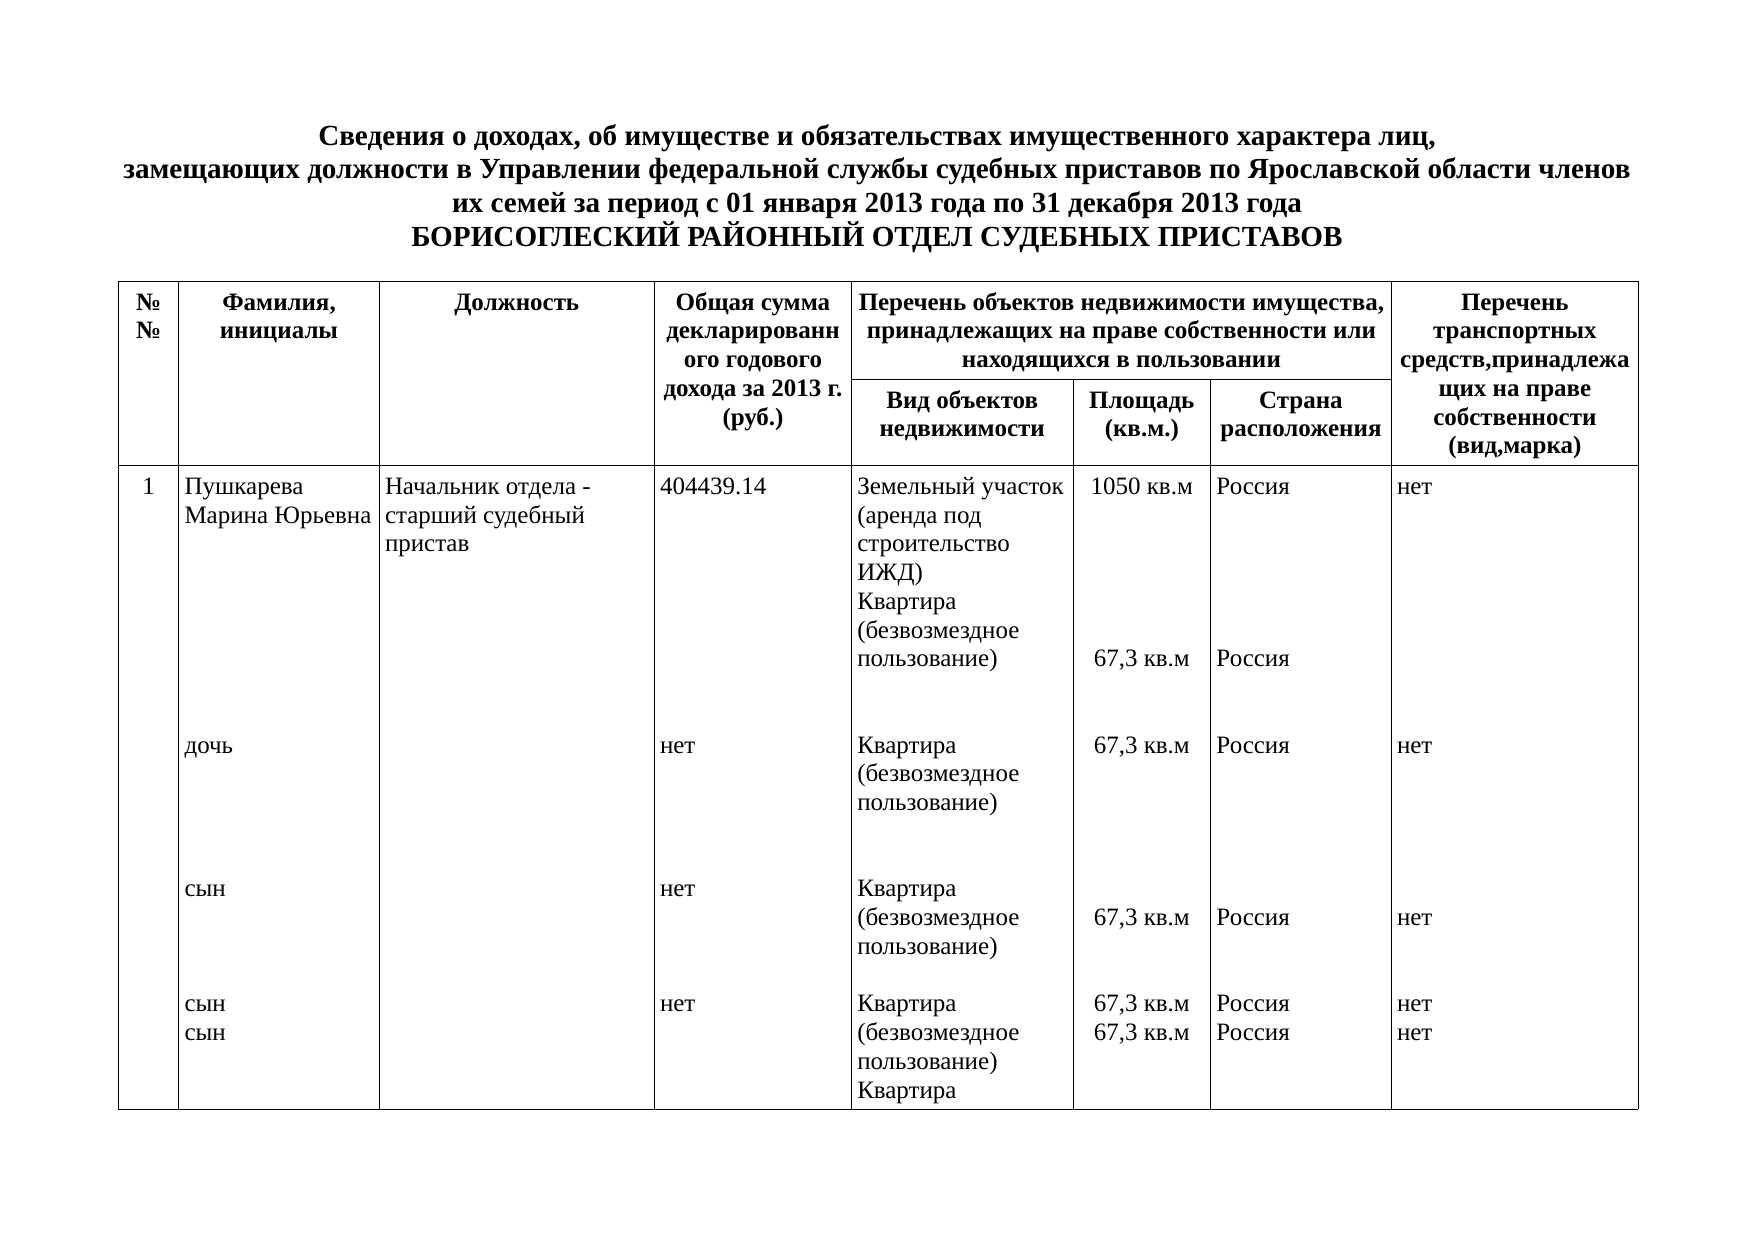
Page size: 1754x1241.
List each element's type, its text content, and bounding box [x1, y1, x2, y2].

table_cell нет нет нет нет нет [1392, 466, 1638, 1109]
table_cell 404439.14 нет нет нет [655, 466, 851, 1109]
table_cell Вид объектов недвижимости [852, 380, 1073, 465]
table_header Должность [380, 282, 654, 465]
table_header Перечень объектов недвижимости имущества, принадлежащих на праве собственности или находящихся в пользовании [852, 282, 1391, 379]
table_cell Начальник отдела - старший судебный пристав [380, 466, 654, 1109]
text БОРИСОГЛЕСКИЙ РАЙОННЫЙ ОТДЕЛ СУДЕБНЫХ ПРИСТАВОВ [118, 219, 1636, 252]
table_header Фамилия, инициалы [179, 282, 379, 465]
table_cell Страна расположения [1211, 380, 1391, 465]
text замещающих должности в Управлении федеральной службы судебных приставов по Ярославской области членов их семей за период с 01 января 2013 года по 31 декабря 2013 года [118, 152, 1636, 219]
table_cell 1 [119, 466, 178, 1109]
table_cell 1050 кв.м 67,3 кв.м 67,3 кв.м 67,3 кв.м 67,3 кв.м 67,3 кв.м [1074, 466, 1210, 1109]
table_cell Земельный участок (аренда под строительство ИЖД) Квартира (безвозмездное пользование) Квартира (безвозмездное пользование) Квартира (безвозмездное пользование) Квартира (безвозмездное пользование) Квартира [852, 466, 1073, 1109]
table_header Общая сумма декларированного годового дохода за 2013 г. (руб.) [655, 282, 851, 465]
table_cell Пушкарева Марина Юрьевна дочь сын сын сын [179, 466, 379, 1109]
text Сведения о доходах, об имуществе и обязательствах имущественного характера лиц, [118, 118, 1636, 152]
table_cell Площадь (кв.м.) [1074, 380, 1210, 465]
table_header Перечень транспортных средств,принадлежащих на праве собственности (вид,марка) [1392, 282, 1638, 465]
table_header №№ [119, 282, 178, 465]
table_cell Россия Россия Россия Россия Россия Россия [1211, 466, 1391, 1109]
